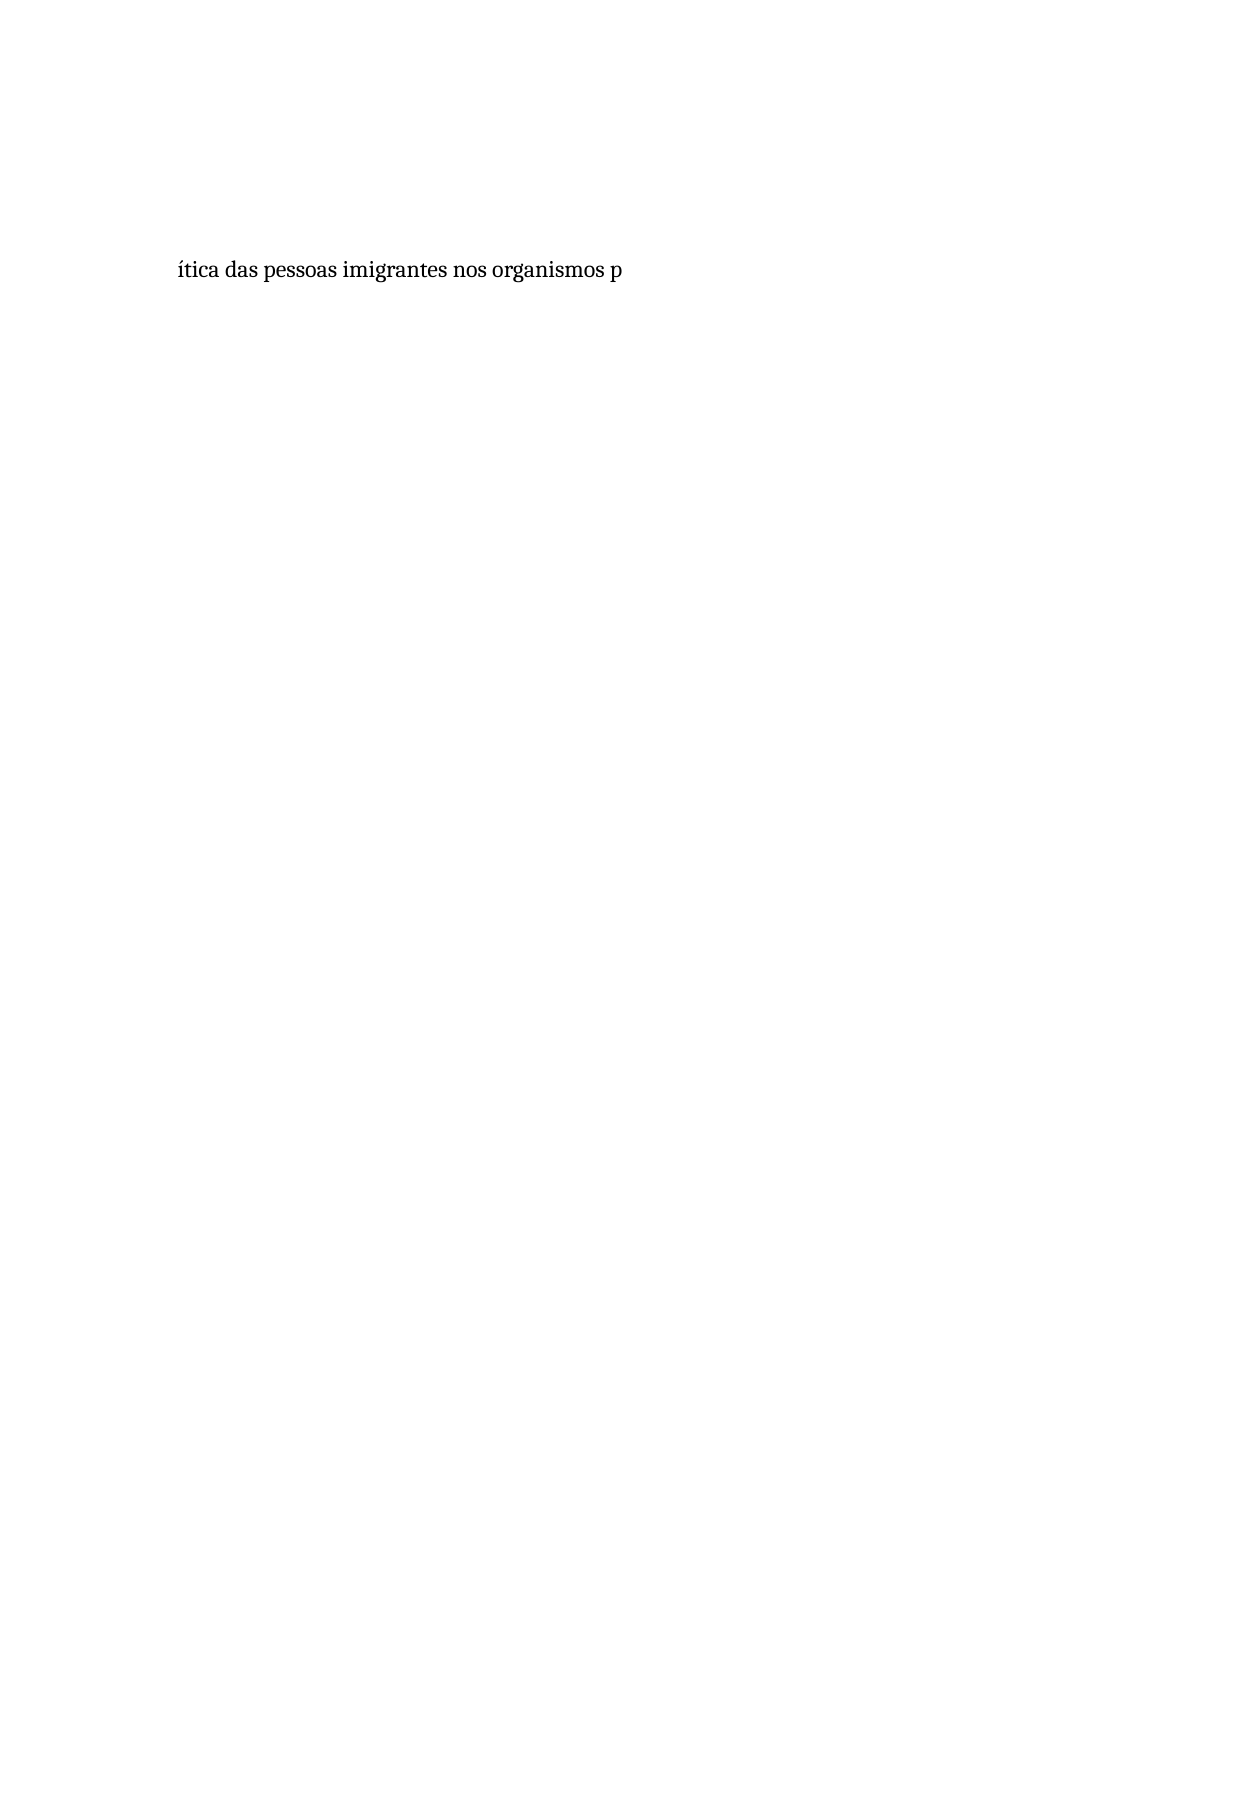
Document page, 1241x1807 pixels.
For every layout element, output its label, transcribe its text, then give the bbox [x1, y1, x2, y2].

text ítica das pessoas imigrantes nos organismos p [177, 255, 1068, 283]
